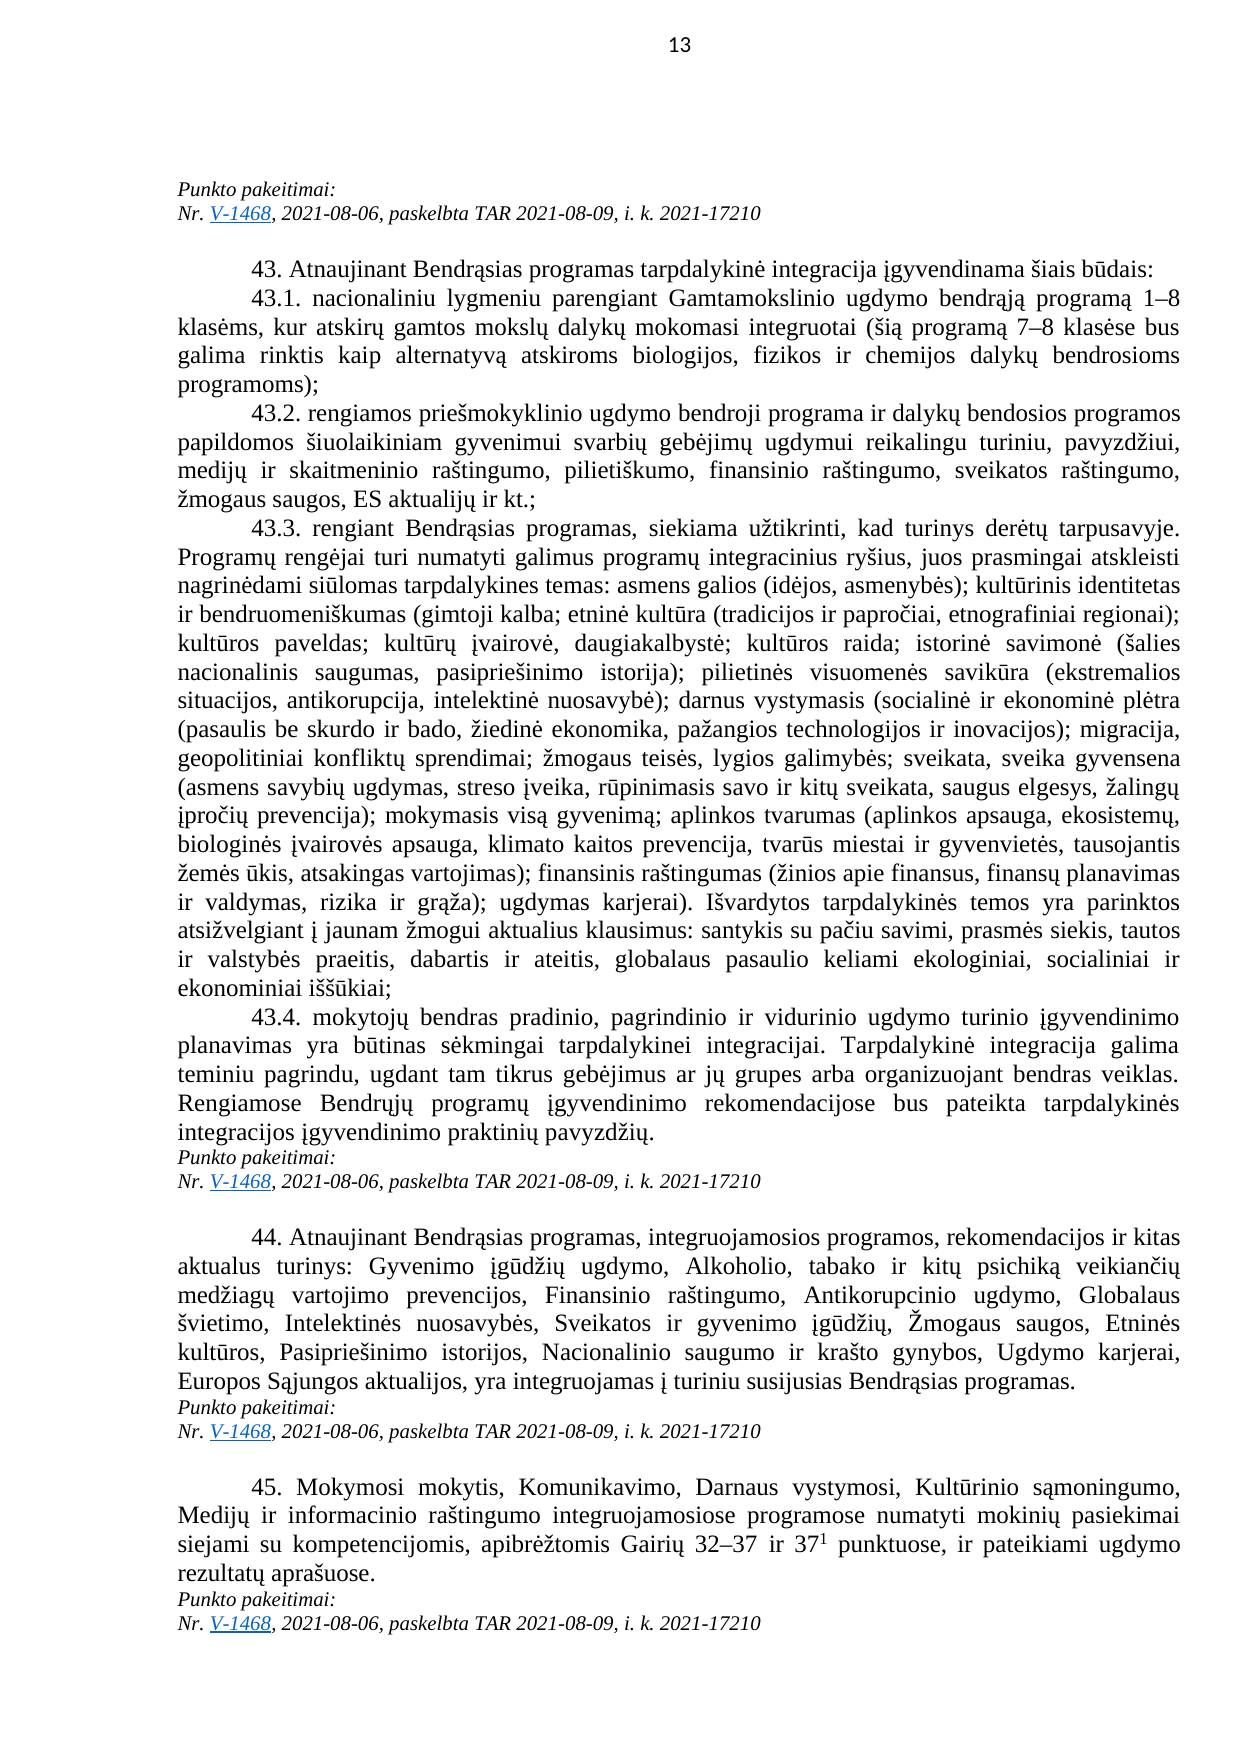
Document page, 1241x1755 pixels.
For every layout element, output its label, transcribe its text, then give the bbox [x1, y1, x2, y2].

text 43.3. rengiant Bendrąsias programas, siekiama užtikrinti, kad turinys derėtų tarpusavyje. Programų rengėjai turi numatyti galimus programų integracinius ryšius, juos prasmingai atskleisti nagrinėdami siūlomas tarpdalykines temas: asmens galios (idėjos, asmenybės); kultūrinis identitetas ir bendruomeniškumas (gimtoji kalba; etninė kultūra (tradicijos ir papročiai, etnografiniai regionai); kultūros paveldas; kultūrų įvairovė, daugiakalbystė; kultūros raida; istorinė savimonė (šalies nacionalinis saugumas, pasipriešinimo istorija); pilietinės visuomenės savikūra (ekstremalios situacijos, antikorupcija, intelektinė nuosavybė); darnus vystymasis (socialinė ir ekonominė plėtra (pasaulis be skurdo ir bado, žiedinė ekonomika, pažangios technologijos ir inovacijos); migracija, geopolitiniai konfliktų sprendimai; žmogaus teisės, lygios galimybės; sveikata, sveika gyvensena (asmens savybių ugdymas, streso įveika, rūpinimasis savo ir kitų sveikata, saugus elgesys, žalingų įpročių prevencija); mokymasis visą gyvenimą; aplinkos tvarumas (aplinkos apsauga, ekosistemų, biologinės įvairovės apsauga, klimato kaitos prevencija, tvarūs miestai ir gyvenvietės, tausojantis žemės ūkis, atsakingas vartojimas); finansinis raštingumas (žinios apie finansus, finansų planavimas ir valdymas, rizika ir grąža); ugdymas karjerai). Išvardytos tarpdalykinės temos yra parinktos atsižvelgiant į jaunam žmogui aktualius klausimus: santykis su pačiu savimi, prasmės siekis, tautos ir valstybės praeitis, dabartis ir ateitis, globalaus pasaulio keliami ekologiniai, socialiniai ir ekonominiai iššūkiai; [177, 513, 1181, 1002]
text 45. Mokymosi mokytis, Komunikavimo, Darnaus vystymosi, Kultūrinio sąmoningumo, Medijų ir informacinio raštingumo integruojamosiose programose numatyti mokinių pasiekimai siejami su kompetencijomis, apibrėžtomis Gairių 32–37 ir 371 punktuose, ir pateikiami ugdymo rezultatų aprašuose. [177, 1472, 1181, 1587]
text 43.4. mokytojų bendras pradinio, pagrindinio ir vidurinio ugdymo turinio įgyvendinimo planavimas yra būtinas sėkmingai tarpdalykinei integracijai. Tarpdalykinė integracija galima teminiu pagrindu, ugdant tam tikrus gebėjimus ar jų grupes arba organizuojant bendras veiklas. Rengiamose Bendrųjų programų įgyvendinimo rekomendacijose bus pateikta tarpdalykinės integracijos įgyvendinimo praktinių pavyzdžių. [177, 1002, 1181, 1145]
text Punkto pakeitimai: [177, 177, 1181, 201]
text Punkto pakeitimai: [177, 1587, 1181, 1611]
text Nr. V-1468, 2021-08-06, paskelbta TAR 2021-08-09, i. k. 2021-17210 [177, 1169, 1181, 1193]
text Nr. V-1468, 2021-08-06, paskelbta TAR 2021-08-09, i. k. 2021-17210 [177, 201, 1181, 225]
text 43.2. rengiamos priešmokyklinio ugdymo bendroji programa ir dalykų bendosios programos papildomos šiuolaikiniam gyvenimui svarbių gebėjimų ugdymui reikalingu turiniu, pavyzdžiui, medijų ir skaitmeninio raštingumo, pilietiškumo, finansinio raštingumo, sveikatos raštingumo, žmogaus saugos, ES aktualijų ir kt.; [177, 398, 1181, 513]
text Nr. V-1468, 2021-08-06, paskelbta TAR 2021-08-09, i. k. 2021-17210 [177, 1419, 1181, 1443]
text Punkto pakeitimai: [177, 1395, 1181, 1419]
text 43. Atnaujinant Bendrąsias programas tarpdalykinė integracija įgyvendinama šiais būdais: [177, 254, 1181, 283]
text Nr. V-1468, 2021-08-06, paskelbta TAR 2021-08-09, i. k. 2021-17210 [177, 1611, 1181, 1635]
text Punkto pakeitimai: [177, 1145, 1181, 1169]
text 43.1. nacionaliniu lygmeniu parengiant Gamtamokslinio ugdymo bendrąją programą 1–8 klasėms, kur atskirų gamtos mokslų dalykų mokomasi integruotai (šią programą 7–8 klasėse bus galima rinktis kaip alternatyvą atskiroms biologijos, fizikos ir chemijos dalykų bendrosioms programoms); [177, 283, 1181, 398]
text 44. Atnaujinant Bendrąsias programas, integruojamosios programos, rekomendacijos ir kitas aktualus turinys: Gyvenimo įgūdžių ugdymo, Alkoholio, tabako ir kitų psichiką veikiančių medžiagų vartojimo prevencijos, Finansinio raštingumo, Antikorupcinio ugdymo, Globalaus švietimo, Intelektinės nuosavybės, Sveikatos ir gyvenimo įgūdžių, Žmogaus saugos, Etninės kultūros, Pasipriešinimo istorijos, Nacionalinio saugumo ir krašto gynybos, Ugdymo karjerai, Europos Sąjungos aktualijos, yra integruojamas į turiniu susijusias Bendrąsias programas. [177, 1222, 1181, 1395]
